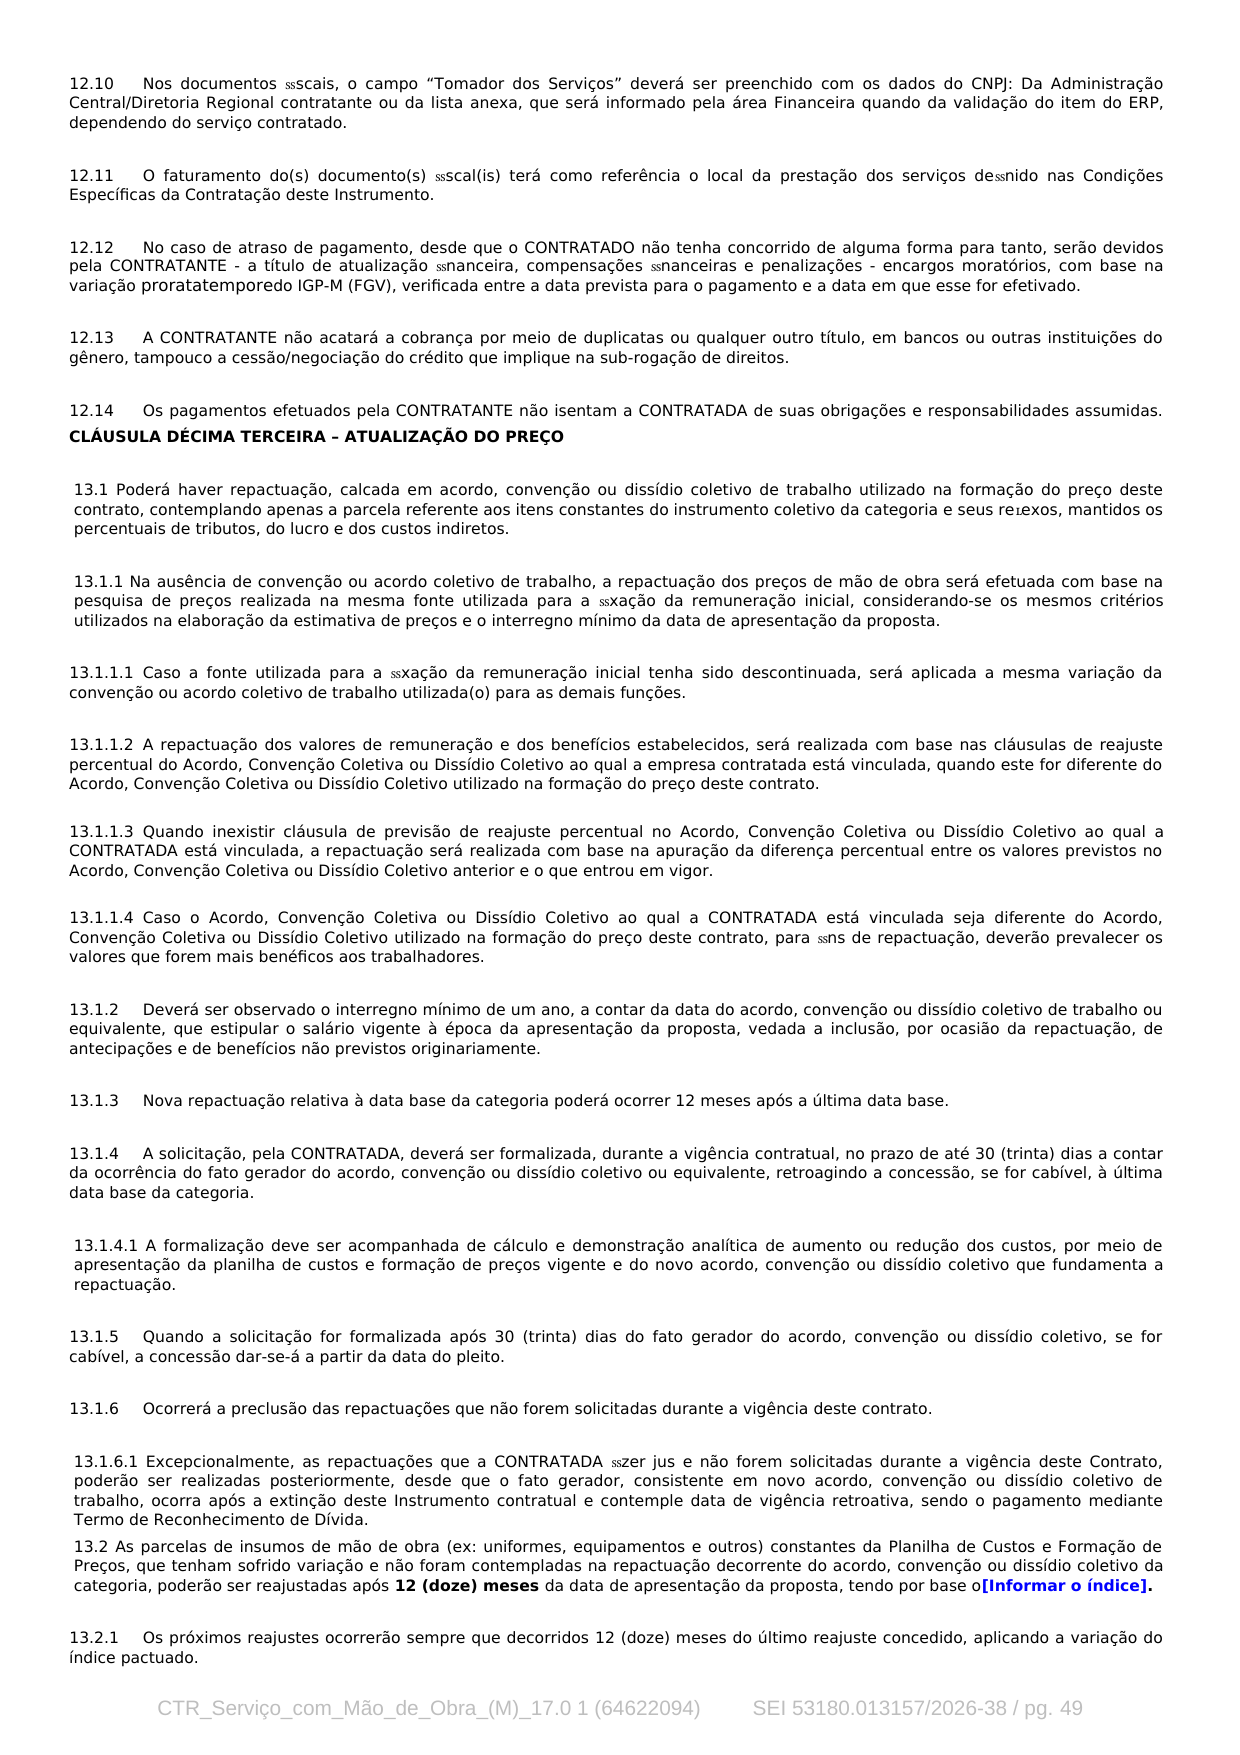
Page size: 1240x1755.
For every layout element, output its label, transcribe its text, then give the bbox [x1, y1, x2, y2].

list Quando inexistir cláusula de previsão de reajuste percentual no Acordo, Convenção Coletiva ou Dissídio Coletivo ao qual a CONTRATADA está vinculada, a repactuação será realizada com base na apuração da diferença percentual entre os valores previstos no Acordo, Convenção Coletiva ou Dissídio Coletivo anterior e o que entrou em vigor. [69, 823, 1165, 880]
list Deverá ser observado o interregno mínimo de um ano, a contar da data do acordo, convenção ou dissídio coletivo de trabalho ou equivalente, que estipular o salário vigente à época da apresentação da proposta, vedada a inclusão, por ocasião da repactuação, de antecipações e de benefícios não previstos originariamente. [69, 1001, 1165, 1058]
list Nos documentos scais, o campo “Tomador dos Serviços” deverá ser preenchido com os dados do CNPJ: Da Administração Central/Diretoria Regional contratante ou da lista anexa, que será informado pela área Financeira quando da validação do item do ERP, dependendo do serviço contratado. [69, 75, 1165, 132]
list Caso a fonte utilizada para a xação da remuneração inicial tenha sido descontinuada, será aplicada a mesma variação da convenção ou acordo coletivo de trabalho utilizada(o) para as demais funções. [69, 664, 1165, 702]
list A CONTRATANTE não acatará a cobrança por meio de duplicatas ou qualquer outro título, em bancos ou outras instituições do gênero, tampouco a cessão/negociação do crédito que implique na sub-rogação de direitos. [69, 329, 1165, 367]
text 13.1.4.1 A formalização deve ser acompanhada de cálculo e demonstração analítica de aumento ou redução dos custos, por meio de apresentação da planilha de custos e formação de preços vigente e do novo acordo, convenção ou dissídio coletivo que fundamenta a repactuação. [74, 1237, 1165, 1294]
text 13.1.1 Na ausência de convenção ou acordo coletivo de trabalho, a repactuação dos preços de mão de obra será efetuada com base na pesquisa de preços realizada na mesma fonte utilizada para a xação da remuneração inicial, considerando-se os mesmos critérios utilizados na elaboração da estimativa de preços e o interregno mínimo da data de apresentação da proposta. [74, 573, 1165, 630]
list Ocorrerá a preclusão das repactuações que não forem solicitadas durante a vigência deste contrato. [69, 1400, 1165, 1418]
list A repactuação dos valores de remuneração e dos benefícios estabelecidos, será realizada com base nas cláusulas de reajuste percentual do Acordo, Convenção Coletiva ou Dissídio Coletivo ao qual a empresa contratada está vinculada, quando este for diferente do Acordo, Convenção Coletiva ou Dissídio Coletivo utilizado na formação do preço deste contrato. [69, 736, 1165, 793]
text 13.1.6.1 Excepcionalmente, as repactuações que a CONTRATADA zer jus e não forem solicitadas durante a vigência deste Contrato, poderão ser realizadas posteriormente, desde que o fato gerador, consistente em novo acordo, convenção ou dissídio coletivo de trabalho, ocorra após a extinção deste Instrumento contratual e contemple data de vigência retroativa, sendo o pagamento mediante Termo de Reconhecimento de Dívida. [74, 1453, 1165, 1529]
list Caso o Acordo, Convenção Coletiva ou Dissídio Coletivo ao qual a CONTRATADA está vinculada seja diferente do Acordo, Convenção Coletiva ou Dissídio Coletivo utilizado na formação do preço deste contrato, para ns de repactuação, deverão prevalecer os valores que forem mais benéficos aos trabalhadores. [69, 909, 1165, 966]
list A solicitação, pela CONTRATADA, deverá ser formalizada, durante a vigência contratual, no prazo de até 30 (trinta) dias a contar da ocorrência do fato gerador do acordo, convenção ou dissídio coletivo ou equivalente, retroagindo a concessão, se for cabível, à última data base da categoria. [69, 1145, 1165, 1202]
text 13.1 Poderá haver repactuação, calcada em acordo, convenção ou dissídio coletivo de trabalho utilizado na formação do preço deste contrato, contemplando apenas a parcela referente aos itens constantes do instrumento coletivo da categoria e seus reexos, mantidos os percentuais de tributos, do lucro e dos custos indiretos. [74, 481, 1165, 538]
list Quando a solicitação for formalizada após 30 (trinta) dias do fato gerador do acordo, convenção ou dissídio coletivo, se for cabível, a concessão dar-se-á a partir da data do pleito. [69, 1328, 1165, 1366]
list No caso de atraso de pagamento, desde que o CONTRATADO não tenha concorrido de alguma forma para tanto, serão devidos pela CONTRATANTE - a título de atualização nanceira, compensações nanceiras e penalizações - encargos moratórios, com base na variação proratatemporedo IGP-M (FGV), verificada entre a data prevista para o pagamento e a data em que esse for efetivado. [69, 239, 1165, 295]
list Os próximos reajustes ocorrerão sempre que decorridos 12 (doze) meses do último reajuste concedido, aplicando a variação do índice pactuado. [69, 1629, 1165, 1667]
list O faturamento do(s) documento(s) scal(is) terá como referência o local da prestação dos serviços denido nas Condições Específicas da Contratação deste Instrumento. [69, 167, 1165, 204]
text 13.2 As parcelas de insumos de mão de obra (ex: uniformes, equipamentos e outros) constantes da Planilha de Custos e Formação de Preços, que tenham sofrido variação e não foram contempladas na repactuação decorrente do acordo, convenção ou dissídio coletivo da categoria, poderão ser reajustadas após 12 (doze) meses da data de apresentação da proposta, tendo por base o[Informar o índice]. [74, 1538, 1165, 1595]
list Nova repactuação relativa à data base da categoria poderá ocorrer 12 meses após a última data base. [69, 1092, 1165, 1111]
list Os pagamentos efetuados pela CONTRATANTE não isentam a CONTRATADA de suas obrigações e responsabilidades assumidas. CLÁUSULA DÉCIMA TERCEIRA – ATUALIZAÇÃO DO PREÇO [69, 402, 1165, 446]
